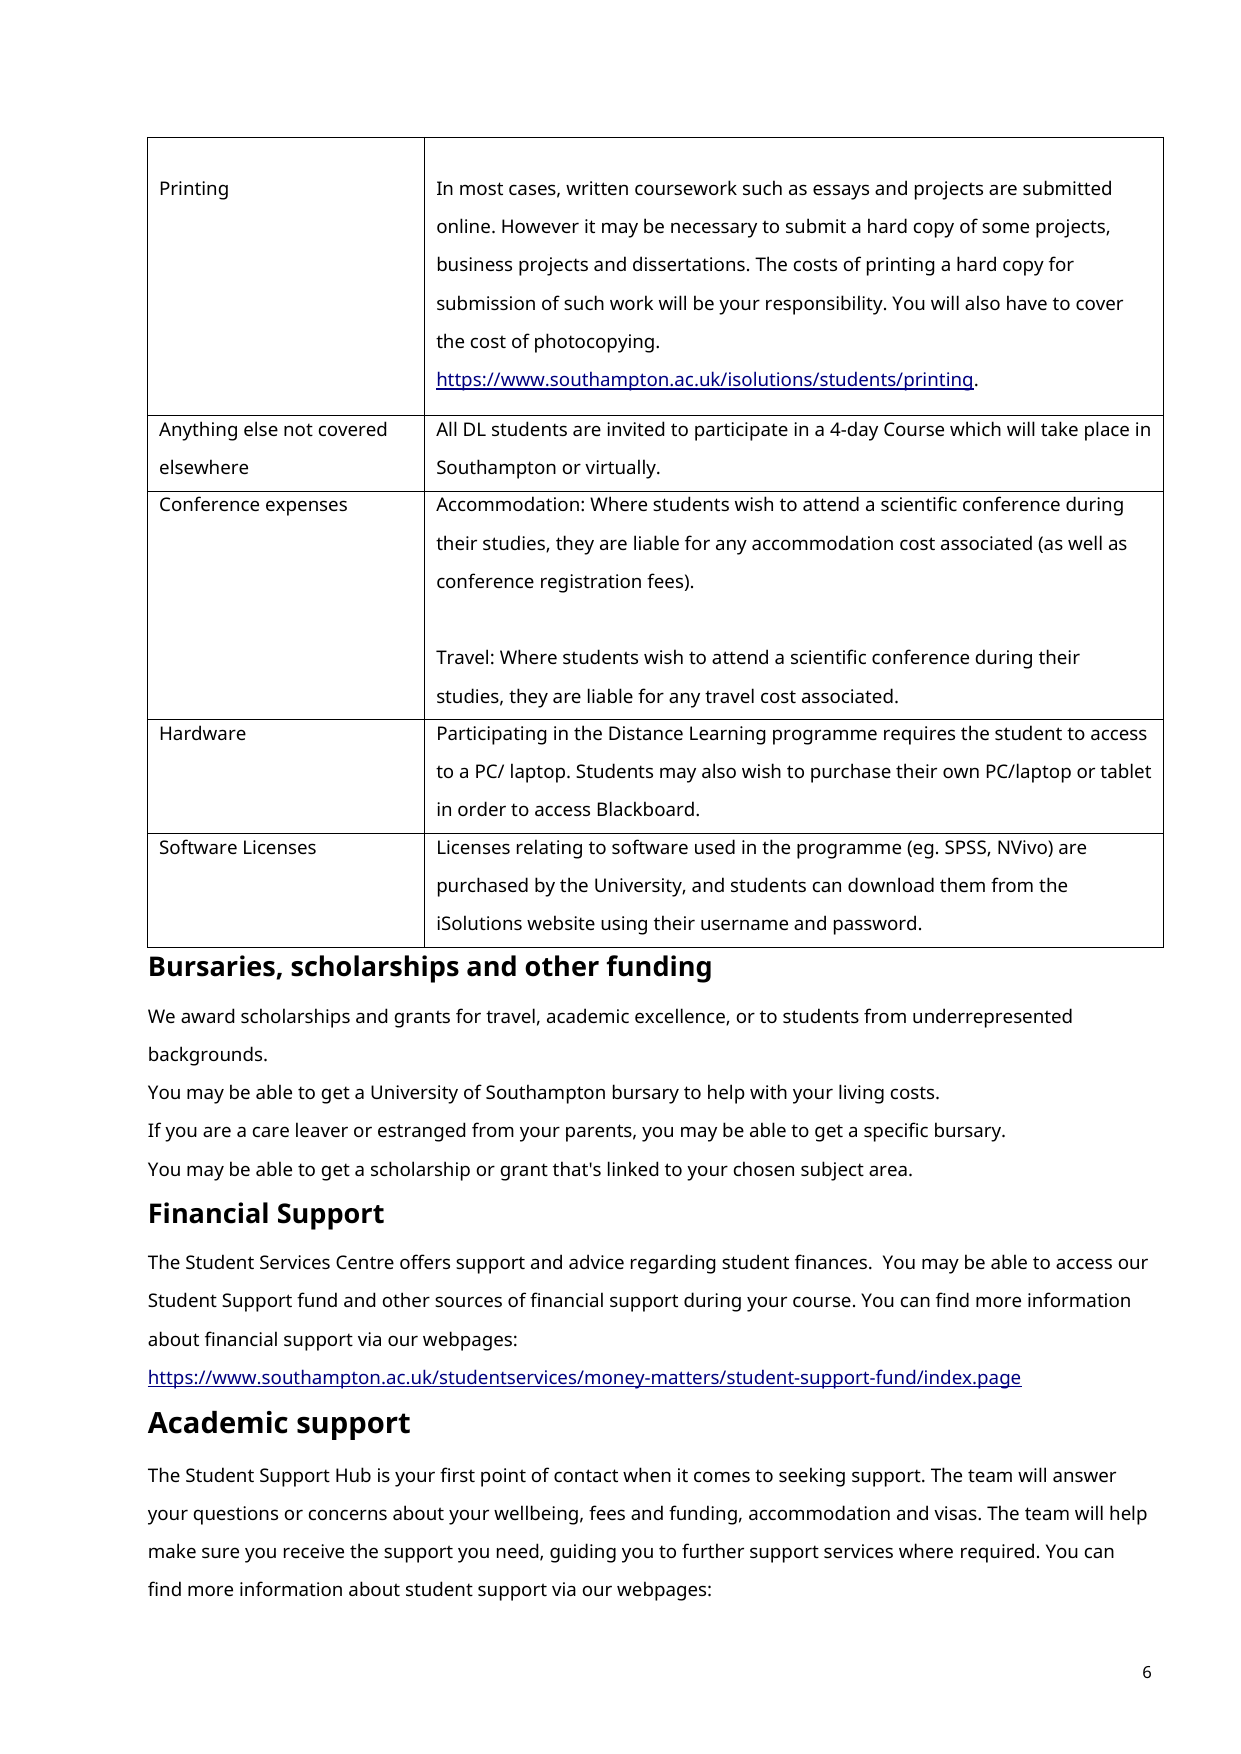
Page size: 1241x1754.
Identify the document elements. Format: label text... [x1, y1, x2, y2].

text The Student Support Hub is your first point of contact when it comes to seeking support. The team will answer your questions or concerns about your wellbeing, fees and funding, accommodation and visas. The team will help make sure you receive the support you need, guiding you to further support services where required. You can find more information about student support via our webpages: [148, 1462, 1152, 1602]
table_cell In most cases, written coursework such as essays and projects are submitted online. However it may be necessary to submit a hard copy of some projects, business projects and dissertations. The costs of printing a hard copy for submission of such work will be your responsibility. You will also have to cover the cost of photocopying. https://www.southampton.ac.uk/isolutions/students/printing. [425, 138, 1163, 415]
table_cell Printing [148, 138, 424, 415]
subtitle Academic support [148, 1402, 1152, 1442]
text You may be able to get a scholarship or grant that's linked to your chosen subject area. [148, 1156, 1152, 1181]
table_cell Anything else not covered elsewhere [148, 416, 424, 491]
table_cell Conference expenses [148, 492, 424, 719]
subtitle Financial Support [148, 1194, 1152, 1231]
table_cell Software Licenses [148, 834, 424, 947]
text We award scholarships and grants for travel, academic excellence, or to students from underrepresented backgrounds. [148, 1003, 1152, 1067]
table_cell Participating in the Distance Learning programme requires the student to access to a PC/ laptop. Students may also wish to purchase their own PC/laptop or tablet in order to access Blackboard. [425, 720, 1163, 833]
text The Student Services Centre offers support and advice regarding student finances. You may be able to access our Student Support fund and other sources of financial support during your course. You can find more information about financial support via our webpages: https://www.southampton.ac.uk/studentservices/money-matters/student-support-fund/index.page [148, 1249, 1152, 1390]
subtitle Bursaries, scholarships and other funding [148, 948, 1152, 984]
table_cell Accommodation: Where students wish to attend a scientific conference during their studies, they are liable for any accommodation cost associated (as well as conference registration fees). Travel: Where students wish to attend a scientific conference during their studies, they are liable for any travel cost associated. [425, 492, 1163, 719]
table_cell Licenses relating to software used in the programme (eg. SPSS, NVivo) are purchased by the University, and students can download them from the iSolutions website using their username and password. [425, 834, 1163, 947]
text You may be able to get a University of Southampton bursary to help with your living costs. [148, 1079, 1152, 1105]
table_cell Hardware [148, 720, 424, 833]
table_cell All DL students are invited to participate in a 4-day Course which will take place in Southampton or virtually. [425, 416, 1163, 491]
text If you are a care leaver or estranged from your parents, you may be able to get a specific bursary. [148, 1118, 1152, 1143]
